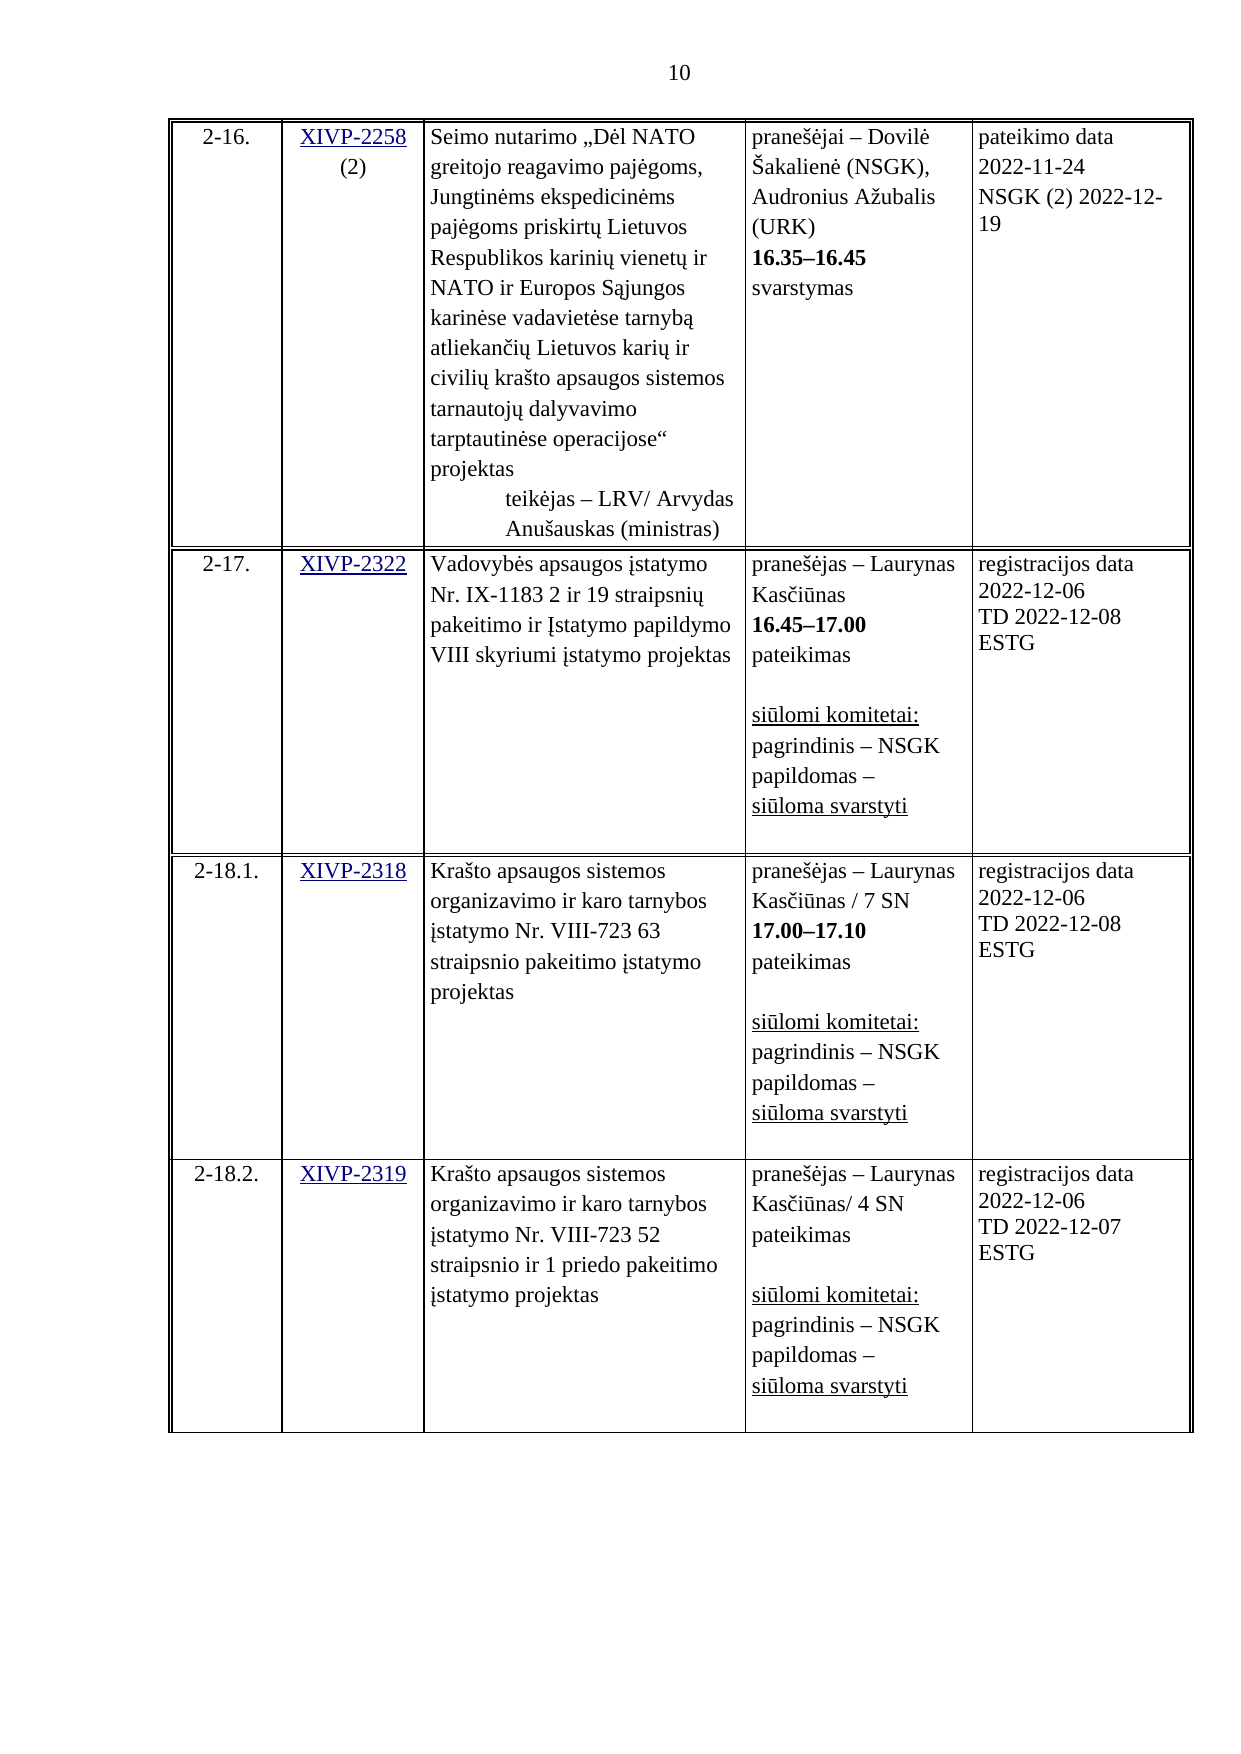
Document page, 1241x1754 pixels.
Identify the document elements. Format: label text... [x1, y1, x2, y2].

table_cell XIVP-2322 [283, 551, 423, 852]
table_cell [1194, 546, 1240, 852]
table_cell XIVP-2319 [283, 1160, 423, 1432]
table_cell Seimo nutarimo „Dėl NATO greitojo reagavimo pajėgoms, Jungtinėms ekspedicinėms pajėgoms priskirtų Lietuvos Respublikos karinių vienetų ir NATO ir Europos Sąjungos karinėse vadavietėse tarnybą atliekančių Lietuvos karių ir civilių krašto apsaugos sistemos tarnautojų dalyvavimo tarptautinėse operacijose“ projektas teikėjas – LRV/ Arvydas Anušauskas (ministras) [425, 123, 745, 546]
table_cell registracijos data 2022-12-06 TD 2022-12-08 ESTG [973, 551, 1189, 852]
table_cell pateikimo data 2022-11-24 NSGK (2) 2022-12-19 [973, 123, 1189, 546]
table_cell registracijos data 2022-12-06 TD 2022-12-08 ESTG [973, 857, 1189, 1159]
table_cell XIVP-2258 (2) [283, 123, 423, 546]
table_cell 2-18.2. [173, 1160, 281, 1432]
table_cell Krašto apsaugos sistemos organizavimo ir karo tarnybos įstatymo Nr. VIII-723 63 straipsnio pakeitimo įstatymo projektas [425, 857, 745, 1159]
table_cell Vadovybės apsaugos įstatymo Nr. IX-1183 2 ir 19 straipsnių pakeitimo ir Įstatymo papildymo VIII skyriumi įstatymo projektas [425, 551, 745, 852]
table_cell pranešėjas – Laurynas Kasčiūnas 16.45–17.00 pateikimas siūlomi komitetai: pagrindinis – NSGK papildomas – siūloma svarstyti [746, 551, 972, 852]
table_cell Krašto apsaugos sistemos organizavimo ir karo tarnybos įstatymo Nr. VIII-723 52 straipsnio ir 1 priedo pakeitimo įstatymo projektas [425, 1160, 745, 1432]
table_cell [1194, 853, 1240, 1159]
table_cell [1194, 118, 1240, 546]
table_cell 2-16. [173, 123, 281, 546]
table_cell registracijos data 2022-12-06 TD 2022-12-07 ESTG [973, 1160, 1189, 1432]
table_cell pranešėjas – Laurynas Kasčiūnas/ 4 SN pateikimas siūlomi komitetai: pagrindinis – NSGK papildomas – siūloma svarstyti [746, 1160, 972, 1432]
table_cell pranešėjai – Dovilė Šakalienė (NSGK), Audronius Ažubalis (URK) 16.35–16.45 svarstymas [746, 123, 972, 546]
table_cell XIVP-2318 [283, 857, 423, 1159]
table_cell [1194, 1159, 1240, 1432]
table_cell pranešėjas – Laurynas Kasčiūnas / 7 SN 17.00–17.10 pateikimas siūlomi komitetai: pagrindinis – NSGK papildomas – siūloma svarstyti [746, 857, 972, 1159]
table_cell 2-17. [173, 551, 281, 852]
table_cell 2-18.1. [173, 857, 281, 1159]
